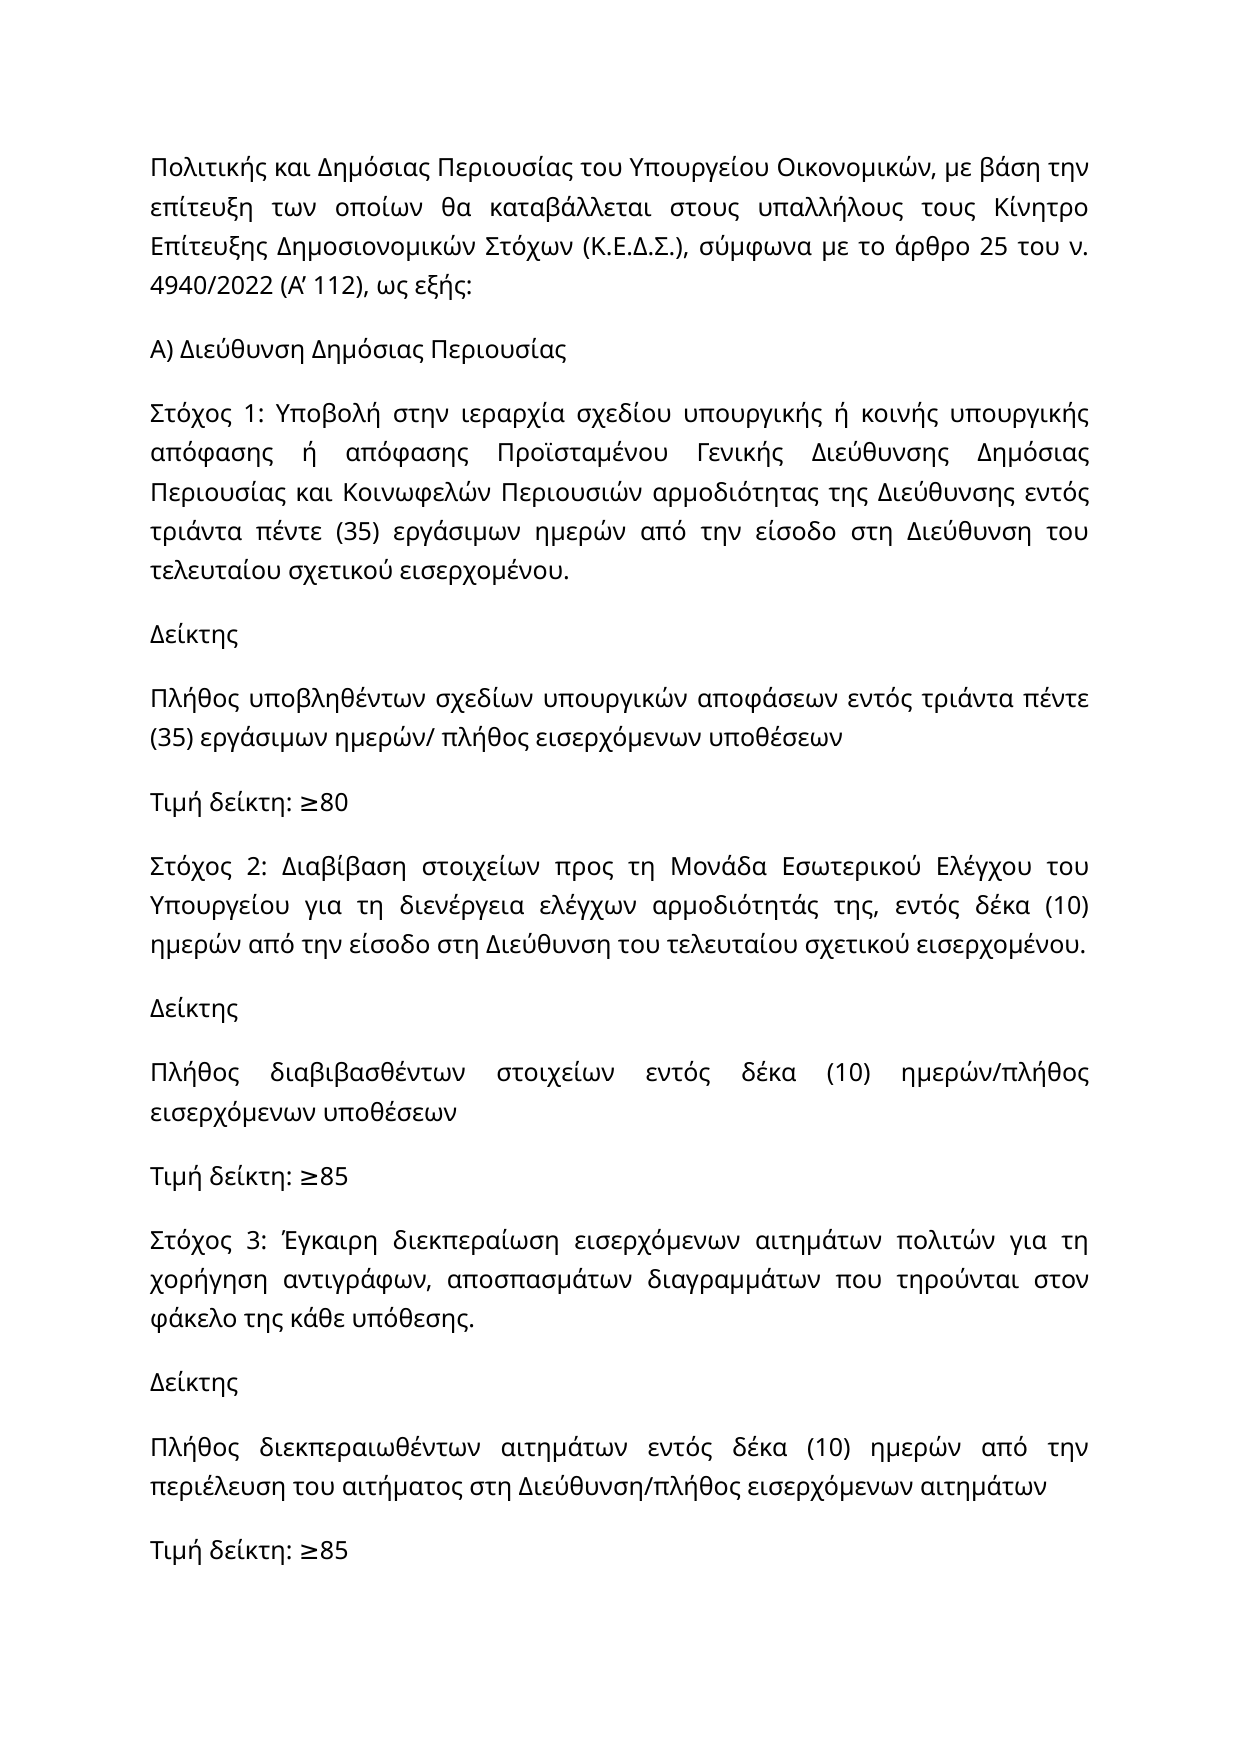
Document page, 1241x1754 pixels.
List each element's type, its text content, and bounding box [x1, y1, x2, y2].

text Δείκτης [150, 1365, 1090, 1399]
text Πλήθος διεκπεραιωθέντων αιτημάτων εντός δέκα (10) ημερών από την περιέλευση του αιτήματος στη Διεύθυνση/πλήθος εισερχόμενων αιτημάτων [150, 1429, 1090, 1502]
text Δείκτης [150, 991, 1090, 1025]
text Στόχος 2: Διαβίβαση στοιχείων προς τη Μονάδα Εσωτερικού Ελέγχου του Υπουργείου για τη διενέργεια ελέγχων αρμοδιότητάς της, εντός δέκα (10) ημερών από την είσοδο στη Διεύθυνση του τελευταίου σχετικού εισερχομένου. [150, 848, 1090, 961]
text Τιμή δείκτη: ≥85 [150, 1158, 1090, 1192]
text Πολιτικής και Δημόσιας Περιουσίας του Υπουργείου Οικονομικών, με βάση την επίτευξη των οποίων θα καταβάλλεται στους υπαλλήλους τους Κίνητρο Επίτευξης Δημοσιονομικών Στόχων (Κ.Ε.Δ.Σ.), σύμφωνα με το άρθρο 25 του ν. 4940/2022 (Α’ 112), ως εξής: [150, 150, 1090, 302]
text Δείκτης [150, 617, 1090, 651]
text Α) Διεύθυνση Δημόσιας Περιουσίας [150, 332, 1090, 366]
text Στόχος 1: Υποβολή στην ιεραρχία σχεδίου υπουργικής ή κοινής υπουργικής απόφασης ή απόφασης Προϊσταμένου Γενικής Διεύθυνσης Δημόσιας Περιουσίας και Κοινωφελών Περιουσιών αρμοδιότητας της Διεύθυνσης εντός τριάντα πέντε (35) εργάσιμων ημερών από την είσοδο στη Διεύθυνση του τελευταίου σχετικού εισερχομένου. [150, 396, 1090, 587]
text Πλήθος διαβιβασθέντων στοιχείων εντός δέκα (10) ημερών/πλήθος εισερχόμενων υποθέσεων [150, 1055, 1090, 1128]
text Τιμή δείκτη: ≥80 [150, 784, 1090, 818]
text Πλήθος υποβληθέντων σχεδίων υπουργικών αποφάσεων εντός τριάντα πέντε (35) εργάσιμων ημερών/ πλήθος εισερχόμενων υποθέσεων [150, 681, 1090, 754]
text Τιμή δείκτη: ≥85 [150, 1532, 1090, 1567]
text Στόχος 3: Έγκαιρη διεκπεραίωση εισερχόμενων αιτημάτων πολιτών για τη χορήγηση αντιγράφων, αποσπασμάτων διαγραμμάτων που τηρούνται στον φάκελο της κάθε υπόθεσης. [150, 1222, 1090, 1335]
